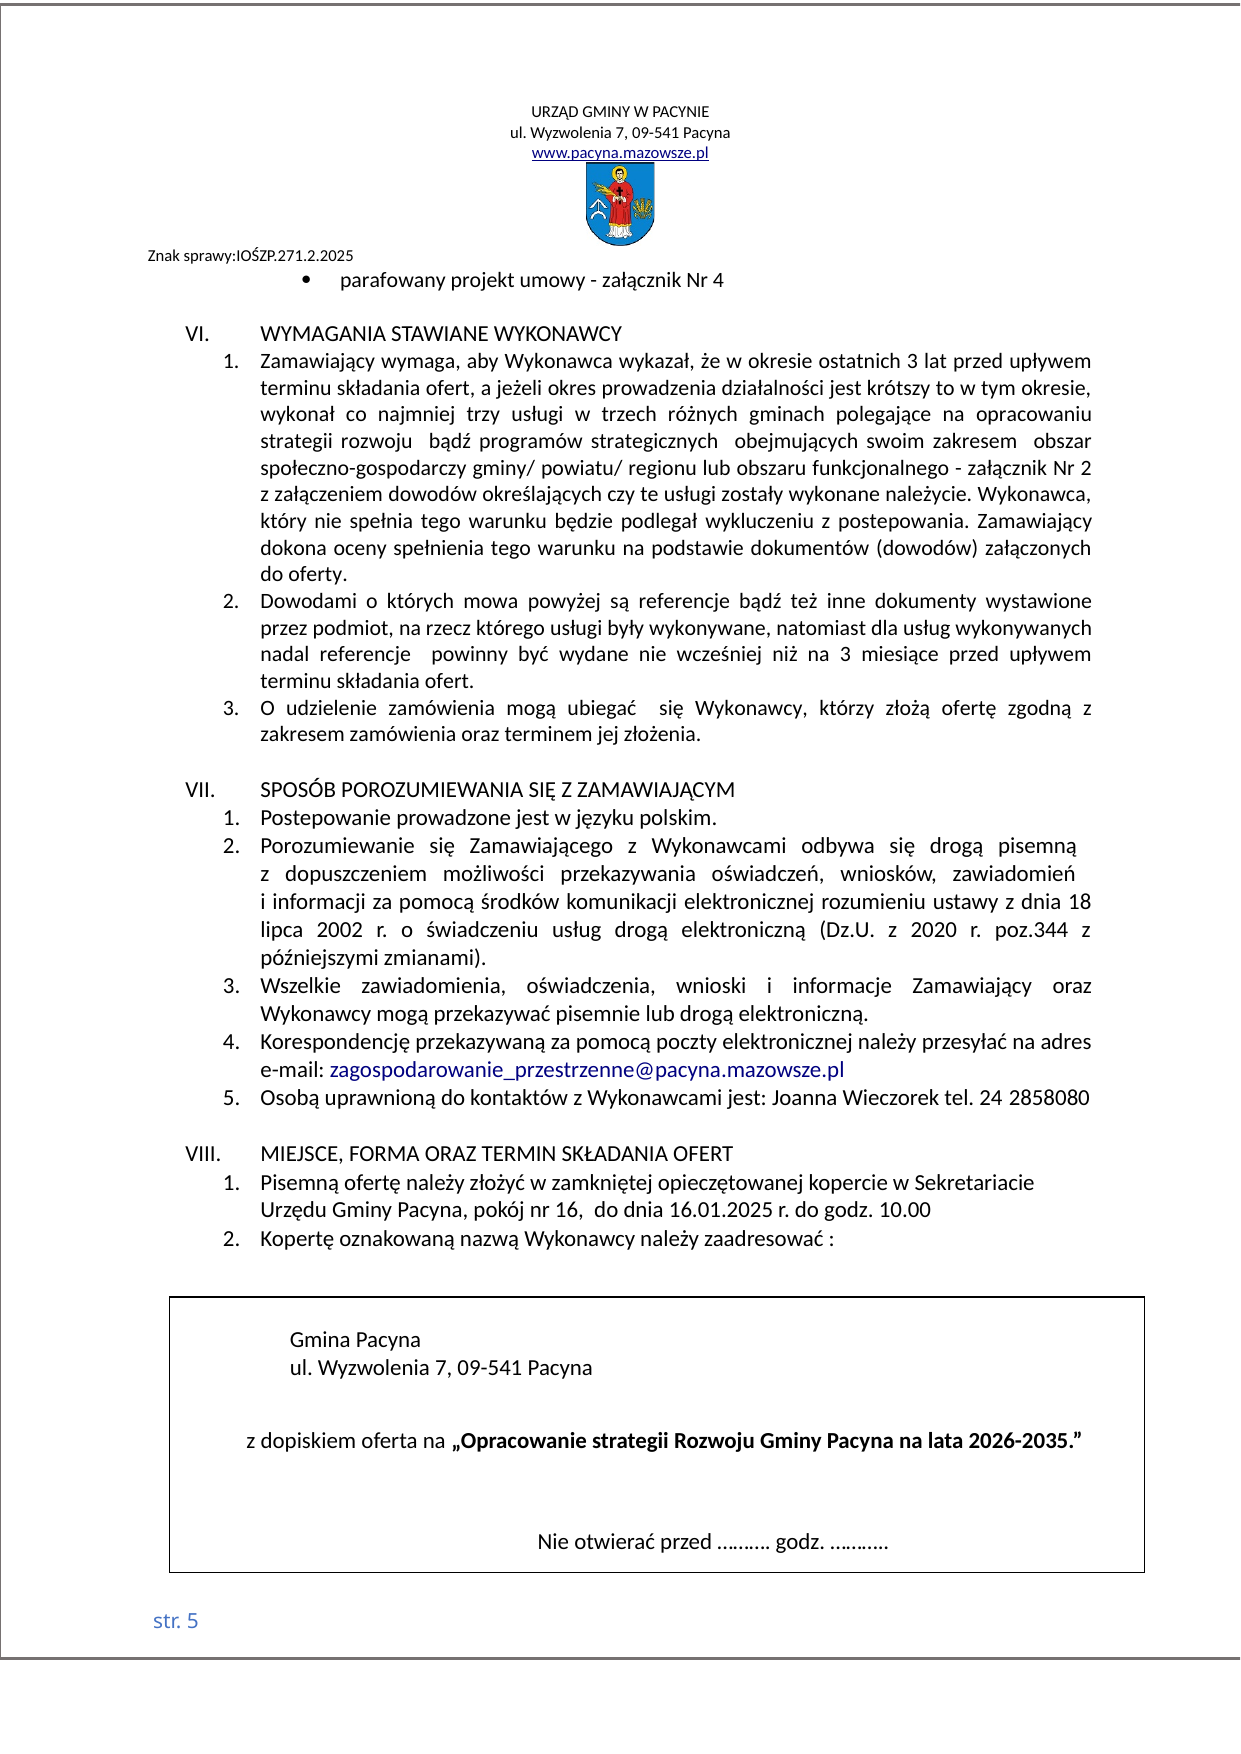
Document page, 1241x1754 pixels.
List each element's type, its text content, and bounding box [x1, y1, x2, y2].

list Kopertę oznakowaną nazwą Wykonawcy należy zaadresować : [223, 1224, 1093, 1252]
list SPOSÓB POROZUMIEWANIA SIĘ Z ZAMAWIAJĄCYM [185, 775, 1093, 803]
list Zamawiający wymaga, aby Wykonawca wykazał, że w okresie ostatnich 3 lat przed upływem terminu składania ofert, a jeżeli okres prowadzenia działalności jest krótszy to w tym okresie, wykonał co najmniej trzy usługi w trzech różnych gminach polegające na opracowaniu strategii rozwoju bądź programów strategicznych obejmujących swoim zakresem obszar społeczno-gospodarczy gminy/ powiatu/ regionu lub obszaru funkcjonalnego - załącznik Nr 2 z załączeniem dowodów określających czy te usługi zostały wykonane należycie. Wykonawca, który nie spełnia tego warunku będzie podlegał wykluczeniu z postepowania. Zamawiający dokona oceny spełnienia tego warunku na podstawie dokumentów (dowodów) załączonych do oferty. [223, 347, 1093, 587]
list Wszelkie zawiadomienia, oświadczenia, wnioski i informacje Zamawiający oraz Wykonawcy mogą przekazywać pisemnie lub drogą elektroniczną. [223, 971, 1093, 1027]
list Porozumiewanie się Zamawiającego z Wykonawcami odbywa się drogą pisemną z dopuszczeniem możliwości przekazywania oświadczeń, wniosków, zawiadomień i informacji za pomocą środków komunikacji elektronicznej rozumieniu ustawy z dnia 18 lipca 2002 r. o świadczeniu usług drogą elektroniczną (Dz.U. z 2020 r. poz.344 z późniejszymi zmianami). [223, 831, 1093, 971]
list MIEJSCE, FORMA ORAZ TERMIN SKŁADANIA OFERT [185, 1139, 1093, 1168]
list Pisemną ofertę należy złożyć w zamkniętej opieczętowanej kopercie w Sekretariacie Urzędu Gminy Pacyna, pokój nr 16, do dnia 16.01.2025 r. do godz. 10.00 [223, 1168, 1093, 1224]
list Korespondencję przekazywaną za pomocą poczty elektronicznej należy przesyłać na adres e-mail: zagospodarowanie_przestrzenne@pacyna.mazowsze.pl [223, 1027, 1093, 1083]
list parafowany projekt umowy - załącznik Nr 4 [302, 266, 1093, 293]
list Dowodami o których mowa powyżej są referencje bądź też inne dokumenty wystawione przez podmiot, na rzecz którego usługi były wykonywane, natomiast dla usług wykonywanych nadal referencje powinny być wydane nie wcześniej niż na 3 miesiące przed upływem terminu składania ofert. [223, 587, 1093, 694]
list Osobą uprawnioną do kontaktów z Wykonawcami jest: Joanna Wieczorek tel. 24 2858080 [223, 1083, 1093, 1112]
list WYMAGANIA STAWIANE WYKONAWCY [185, 319, 1093, 347]
list Postepowanie prowadzone jest w języku polskim. [223, 803, 1093, 831]
table_header Gmina Pacyna ul. Wyzwolenia 7, 09-541 Pacyna z dopiskiem oferta na „Opracowanie strategii Rozwoju Gminy Pacyna na lata 2026-2035.” Nie otwierać przed ………. godz. ……….. [170, 1298, 1144, 1572]
list O udzielenie zamówienia mogą ubiegać się Wykonawcy, którzy złożą ofertę zgodną z zakresem zamówienia oraz terminem jej złożenia. [223, 694, 1093, 747]
